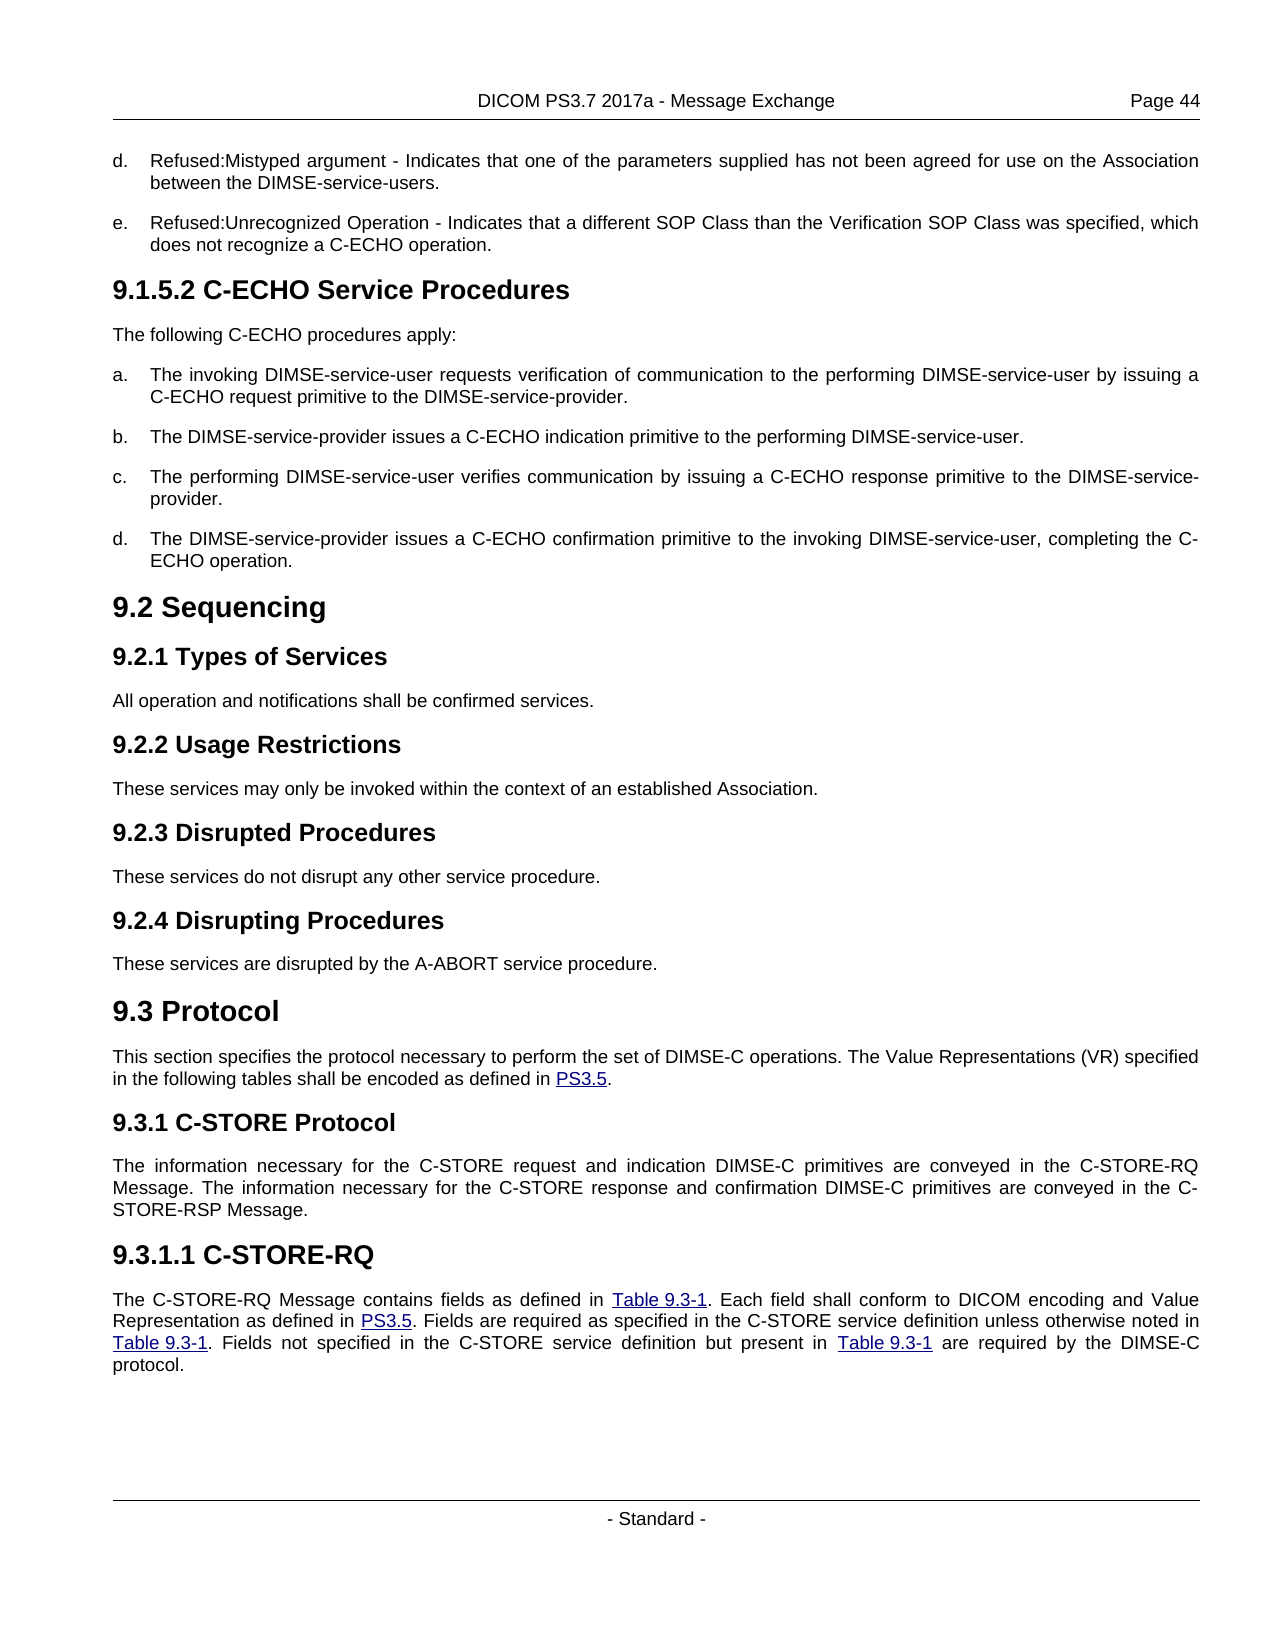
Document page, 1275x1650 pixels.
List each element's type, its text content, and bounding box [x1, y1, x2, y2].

text These services do not disrupt any other service procedure. [112, 865, 1200, 887]
text 9.2.1 Types of Services [112, 642, 1200, 671]
list The performing DIMSE-service-user verifies communication by issuing a C-ECHO response primitive to the DIMSE-service-provider. [112, 466, 1200, 509]
text These services are disrupted by the A-ABORT service procedure. [112, 953, 1200, 975]
list The DIMSE-service-provider issues a C-ECHO indication primitive to the performing DIMSE-service-user. [112, 426, 1200, 447]
text All operation and notifications shall be confirmed services. [112, 690, 1200, 711]
text 9.3 Protocol [112, 993, 1200, 1027]
list The invoking DIMSE-service-user requests verification of communication to the performing DIMSE-service-user by issuing a C-ECHO request primitive to the DIMSE-service-provider. [112, 364, 1200, 407]
list Refused:Mistyped argument - Indicates that one of the parameters supplied has not been agreed for use on the Association between the DIMSE-service-users. [112, 150, 1200, 193]
text 9.2.4 Disrupting Procedures [112, 906, 1200, 934]
text 9.3.1.1 C-STORE-RQ [112, 1239, 1200, 1270]
text The following C-ECHO procedures apply: [112, 324, 1200, 345]
text 9.2.3 Disrupted Procedures [112, 818, 1200, 847]
text 9.3.1 C-STORE Protocol [112, 1108, 1200, 1136]
text These services may only be invoked within the context of an established Association. [112, 778, 1200, 799]
text 9.2.2 Usage Restrictions [112, 730, 1200, 759]
text 9.2 Sequencing [112, 590, 1200, 623]
text The C-STORE-RQ Message contains fields as defined in Table 9.3-1. Each field shall conform to DICOM encoding and Value Representation as defined in PS3.5. Fields are required as specified in the C-STORE service definition unless otherwise noted in Table 9.3-1. Fields not specified in the C-STORE service definition but present in Table 9.3-1 are required by the DIMSE-C protocol. [112, 1289, 1200, 1375]
text 9.1.5.2 C-ECHO Service Procedures [112, 274, 1200, 305]
list Refused:Unrecognized Operation - Indicates that a different SOP Class than the Verification SOP Class was specified, which does not recognize a C-ECHO operation. [112, 212, 1200, 255]
list The DIMSE-service-provider issues a C-ECHO confirmation primitive to the invoking DIMSE-service-user, completing the C-ECHO operation. [112, 528, 1200, 571]
text The information necessary for the C-STORE request and indication DIMSE-C primitives are conveyed in the C-STORE-RQ Message. The information necessary for the C-STORE response and confirmation DIMSE-C primitives are conveyed in the C-STORE-RSP Message. [112, 1155, 1200, 1220]
text This section specifies the protocol necessary to perform the set of DIMSE-C operations. The Value Representations (VR) specified in the following tables shall be encoded as defined in PS3.5. [112, 1046, 1200, 1089]
